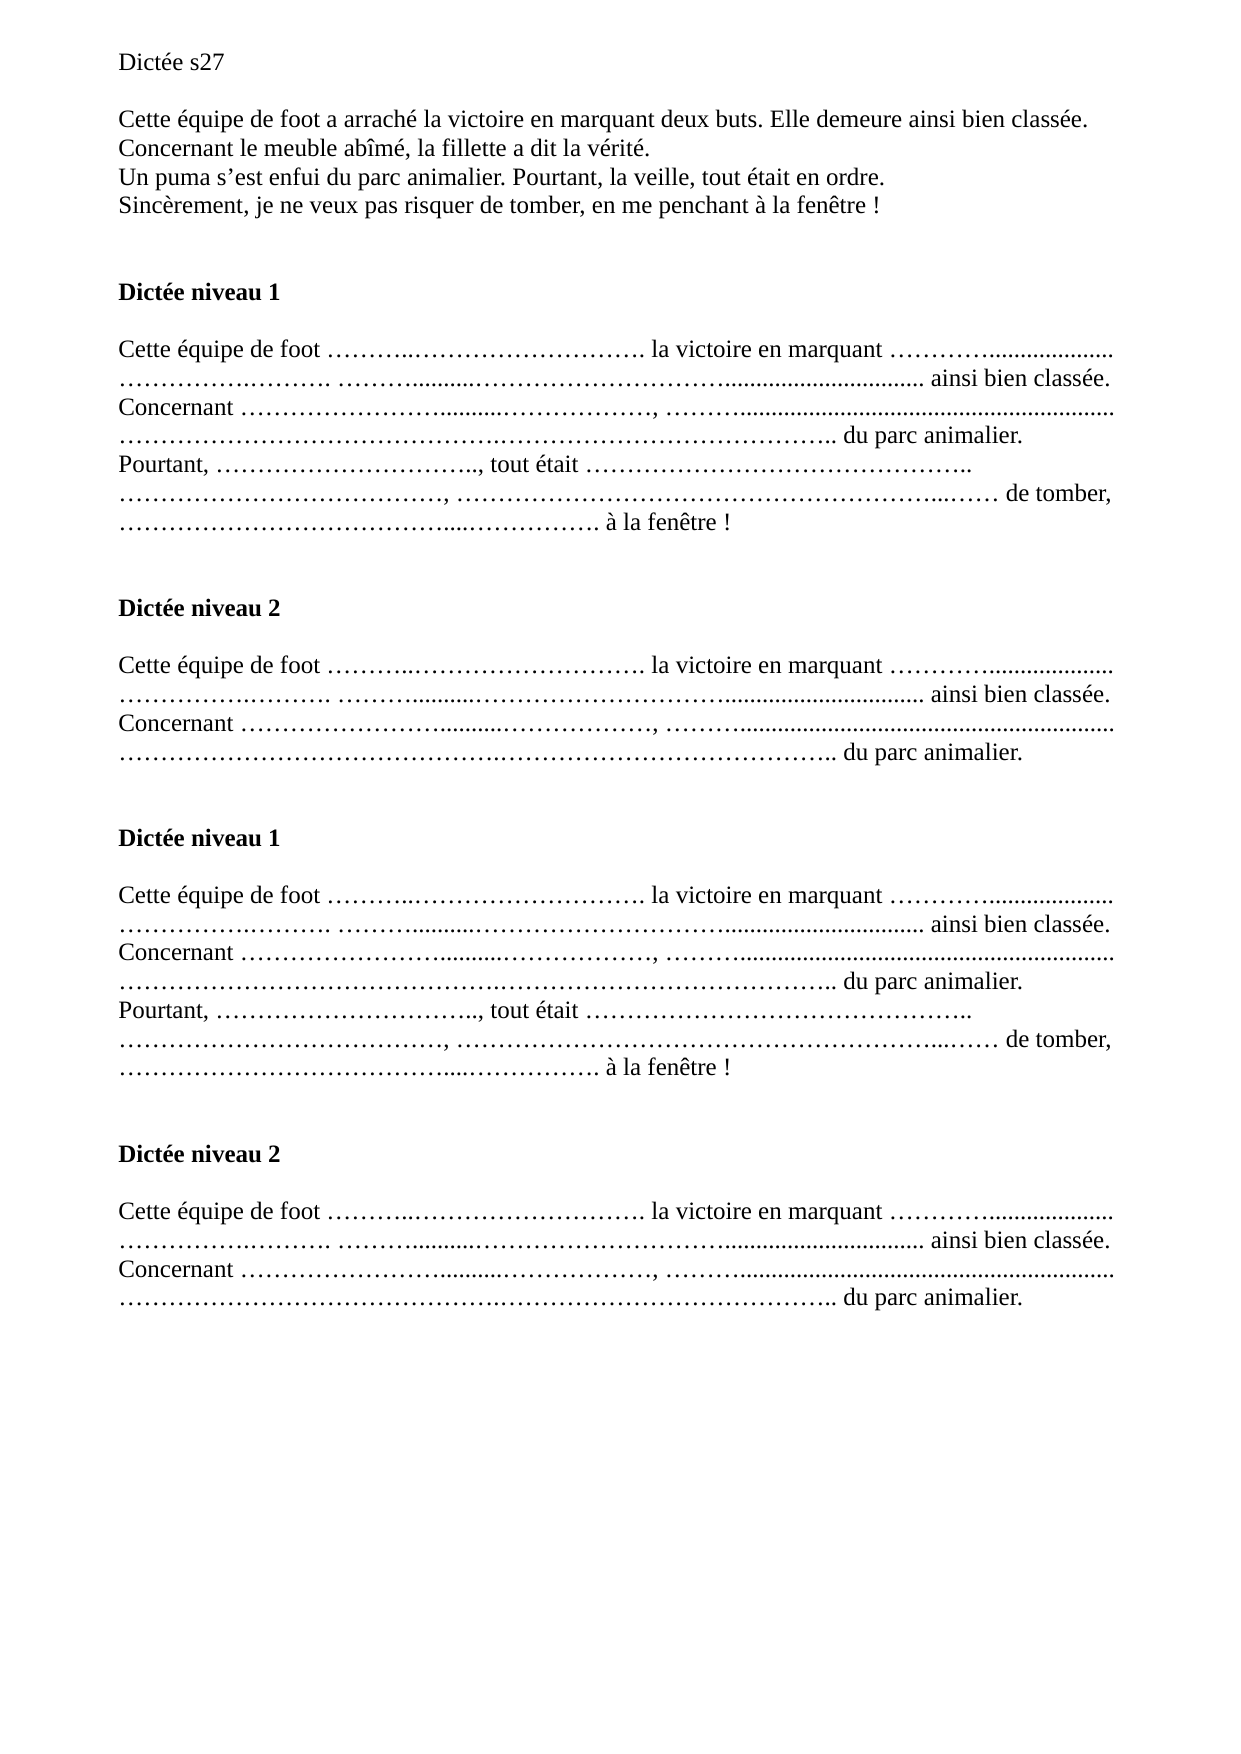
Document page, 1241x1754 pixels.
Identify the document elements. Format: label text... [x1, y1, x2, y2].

text Cette équipe de foot ………..………………………. la victoire en marquant …………....................…………….………. ………..........…………………………................................ ainsi bien classée. [118, 334, 1122, 392]
text Cette équipe de foot ………..………………………. la victoire en marquant …………....................…………….………. ………..........…………………………................................ ainsi bien classée. [118, 1196, 1122, 1254]
text Sincèrement, je ne veux pas risquer de tomber, en me penchant à la fenêtre ! [118, 191, 1122, 219]
text Cette équipe de foot a arraché la victoire en marquant deux buts. Elle demeure ainsi bien classée. [118, 104, 1122, 133]
text Cette équipe de foot ………..………………………. la victoire en marquant …………....................…………….………. ………..........…………………………................................ ainsi bien classée. [118, 650, 1122, 708]
text …………………………………, …………………………………………………...…… de tomber, …………………………………....……………. à la fenêtre ! [118, 1024, 1122, 1081]
text Dictée niveau 2 [118, 1139, 1122, 1167]
text Cette équipe de foot ………..………………………. la victoire en marquant …………....................…………….………. ………..........…………………………................................ ainsi bien classée. [118, 880, 1122, 937]
text Pourtant, ………………………….., tout était ……………………………………….. [118, 449, 1122, 478]
text Dictée niveau 1 [118, 277, 1122, 306]
text Concernant ……………………..........………………, ………............................................................……………………………………….………………………………….. du parc animalier. [118, 708, 1122, 765]
text Concernant ……………………..........………………, ………............................................................……………………………………….………………………………….. du parc animalier. [118, 392, 1122, 449]
text Un puma s’est enfui du parc animalier. Pourtant, la veille, tout était en ordre. [118, 162, 1122, 191]
text Dictée niveau 1 [118, 823, 1122, 852]
text Pourtant, ………………………….., tout était ……………………………………….. [118, 995, 1122, 1024]
text Dictée niveau 2 [118, 593, 1122, 622]
text Concernant ……………………..........………………, ………............................................................……………………………………….………………………………….. du parc animalier. [118, 937, 1122, 995]
text Dictée s27 [118, 47, 1122, 76]
text Concernant le meuble abîmé, la fillette a dit la vérité. [118, 133, 1122, 162]
text Concernant ……………………..........………………, ………............................................................……………………………………….………………………………….. du parc animalier. [118, 1254, 1122, 1311]
text …………………………………, …………………………………………………...…… de tomber, …………………………………....……………. à la fenêtre ! [118, 478, 1122, 535]
